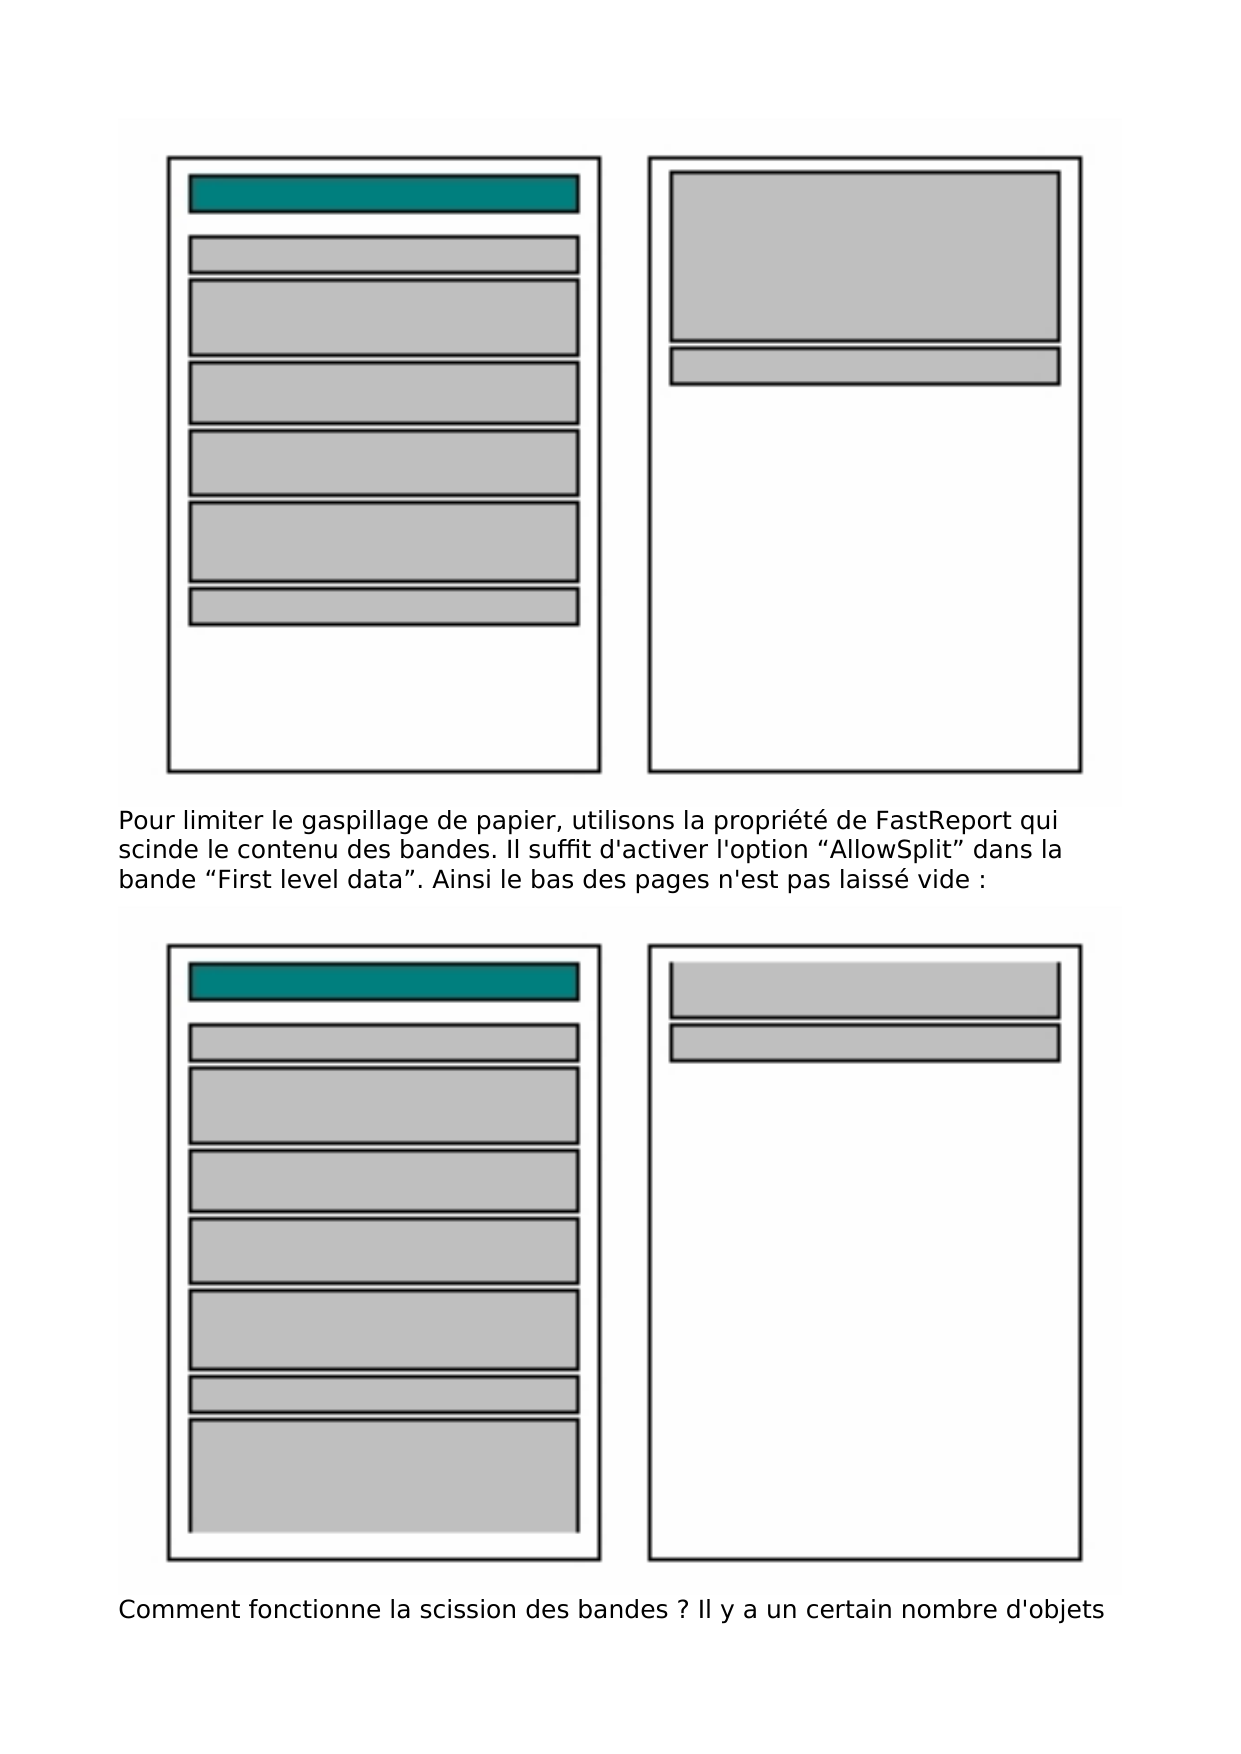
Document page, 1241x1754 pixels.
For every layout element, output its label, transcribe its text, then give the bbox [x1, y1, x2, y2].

picture [118, 906, 1123, 1595]
text Pour limiter le gaspillage de papier, utilisons la propriété de FastReport qui scinde le contenu des bandes. Il suffit d'activer l'option “AllowSplit” dans la bande “First level data”. Ainsi le bas des pages n'est pas laissé vide : [118, 807, 1122, 894]
picture [118, 118, 1123, 807]
text Comment fonctionne la scission des bandes ? Il y a un certain nombre d'objets [118, 1595, 1122, 1624]
